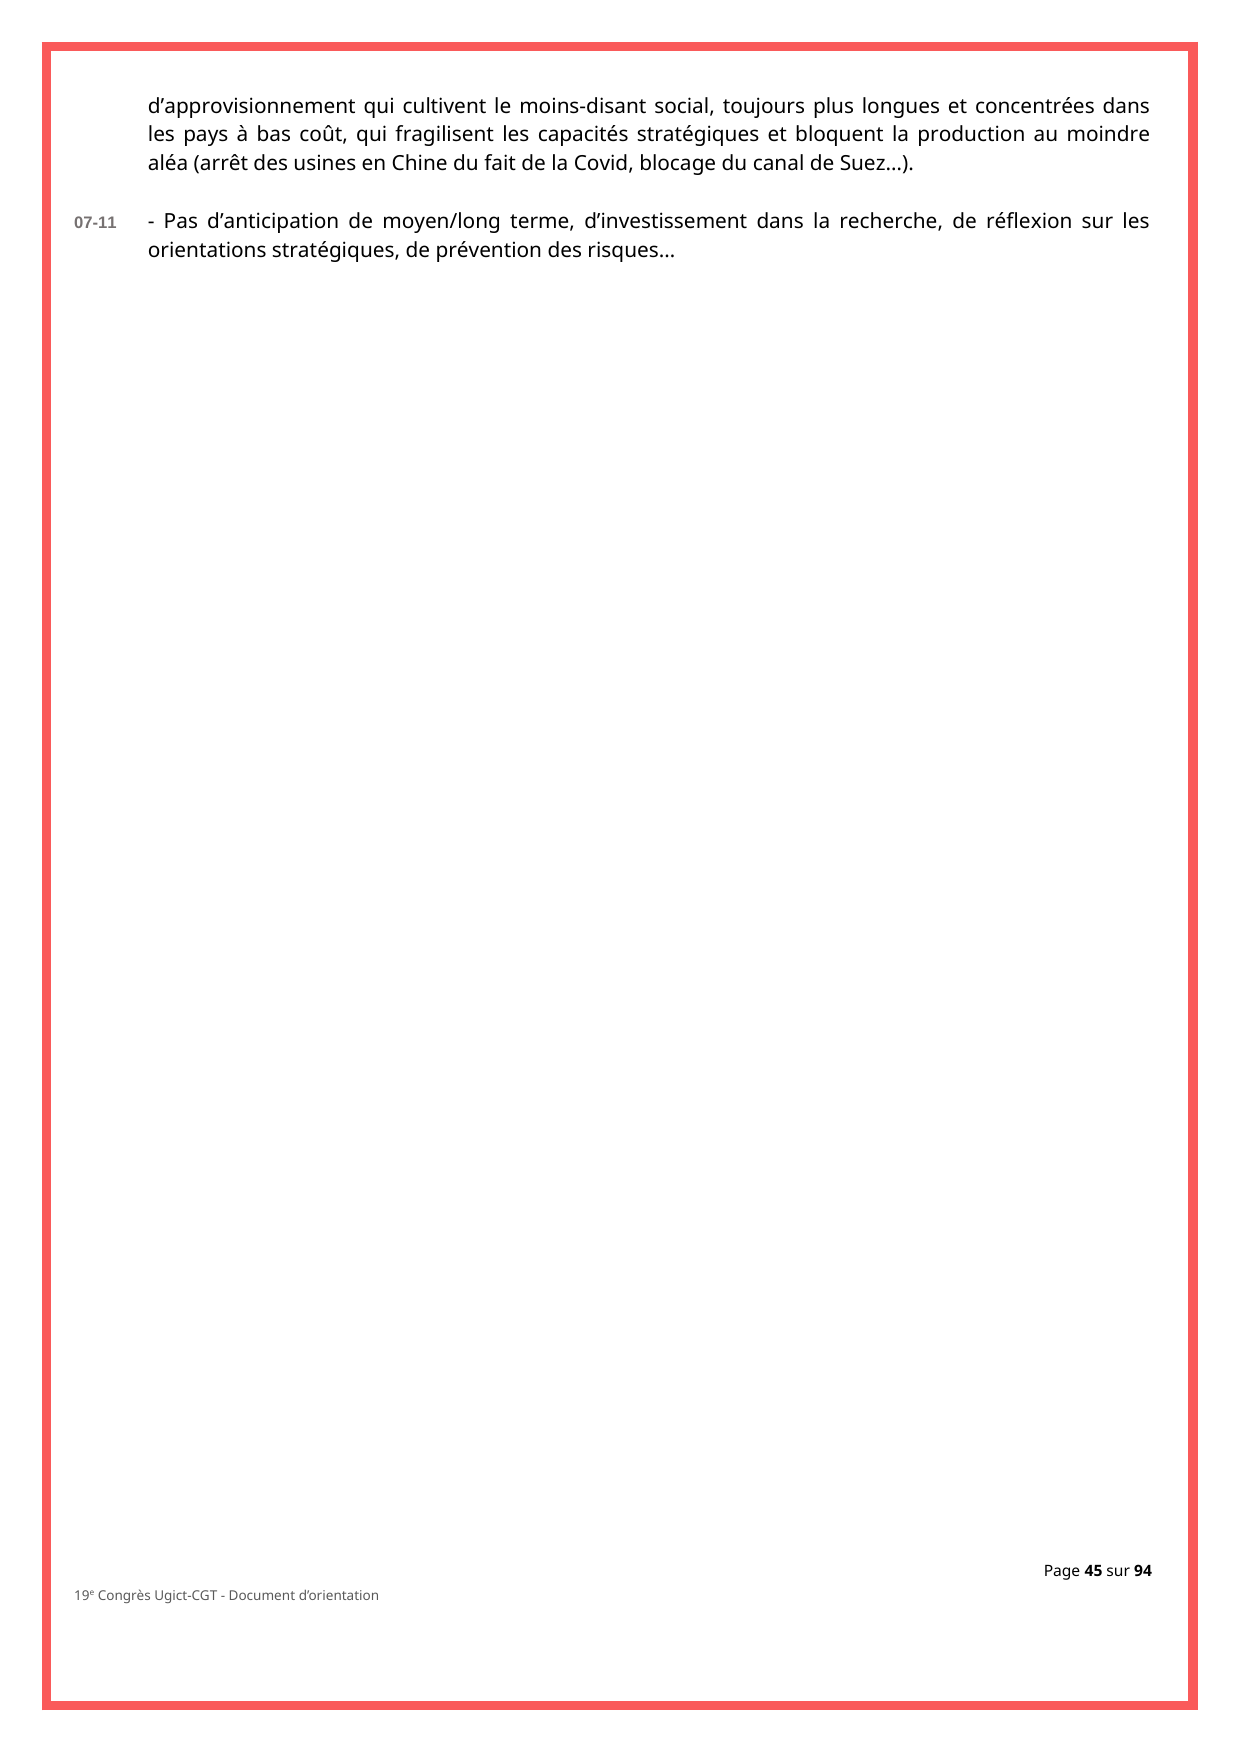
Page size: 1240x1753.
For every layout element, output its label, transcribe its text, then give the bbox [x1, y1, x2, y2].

list - Pas d’anticipation de moyen/long terme, d’investissement dans la recherche, de réflexion sur les orientations stratégiques, de prévention des risques… [74, 207, 1152, 263]
list d’approvisionnement qui cultivent le moins-disant social, toujours plus longues et concentrées dans les pays à bas coût, qui fragilisent les capacités stratégiques et bloquent la production au moindre aléa (arrêt des usines en Chine du fait de la Covid, blocage du canal de Suez…). [74, 91, 1152, 176]
